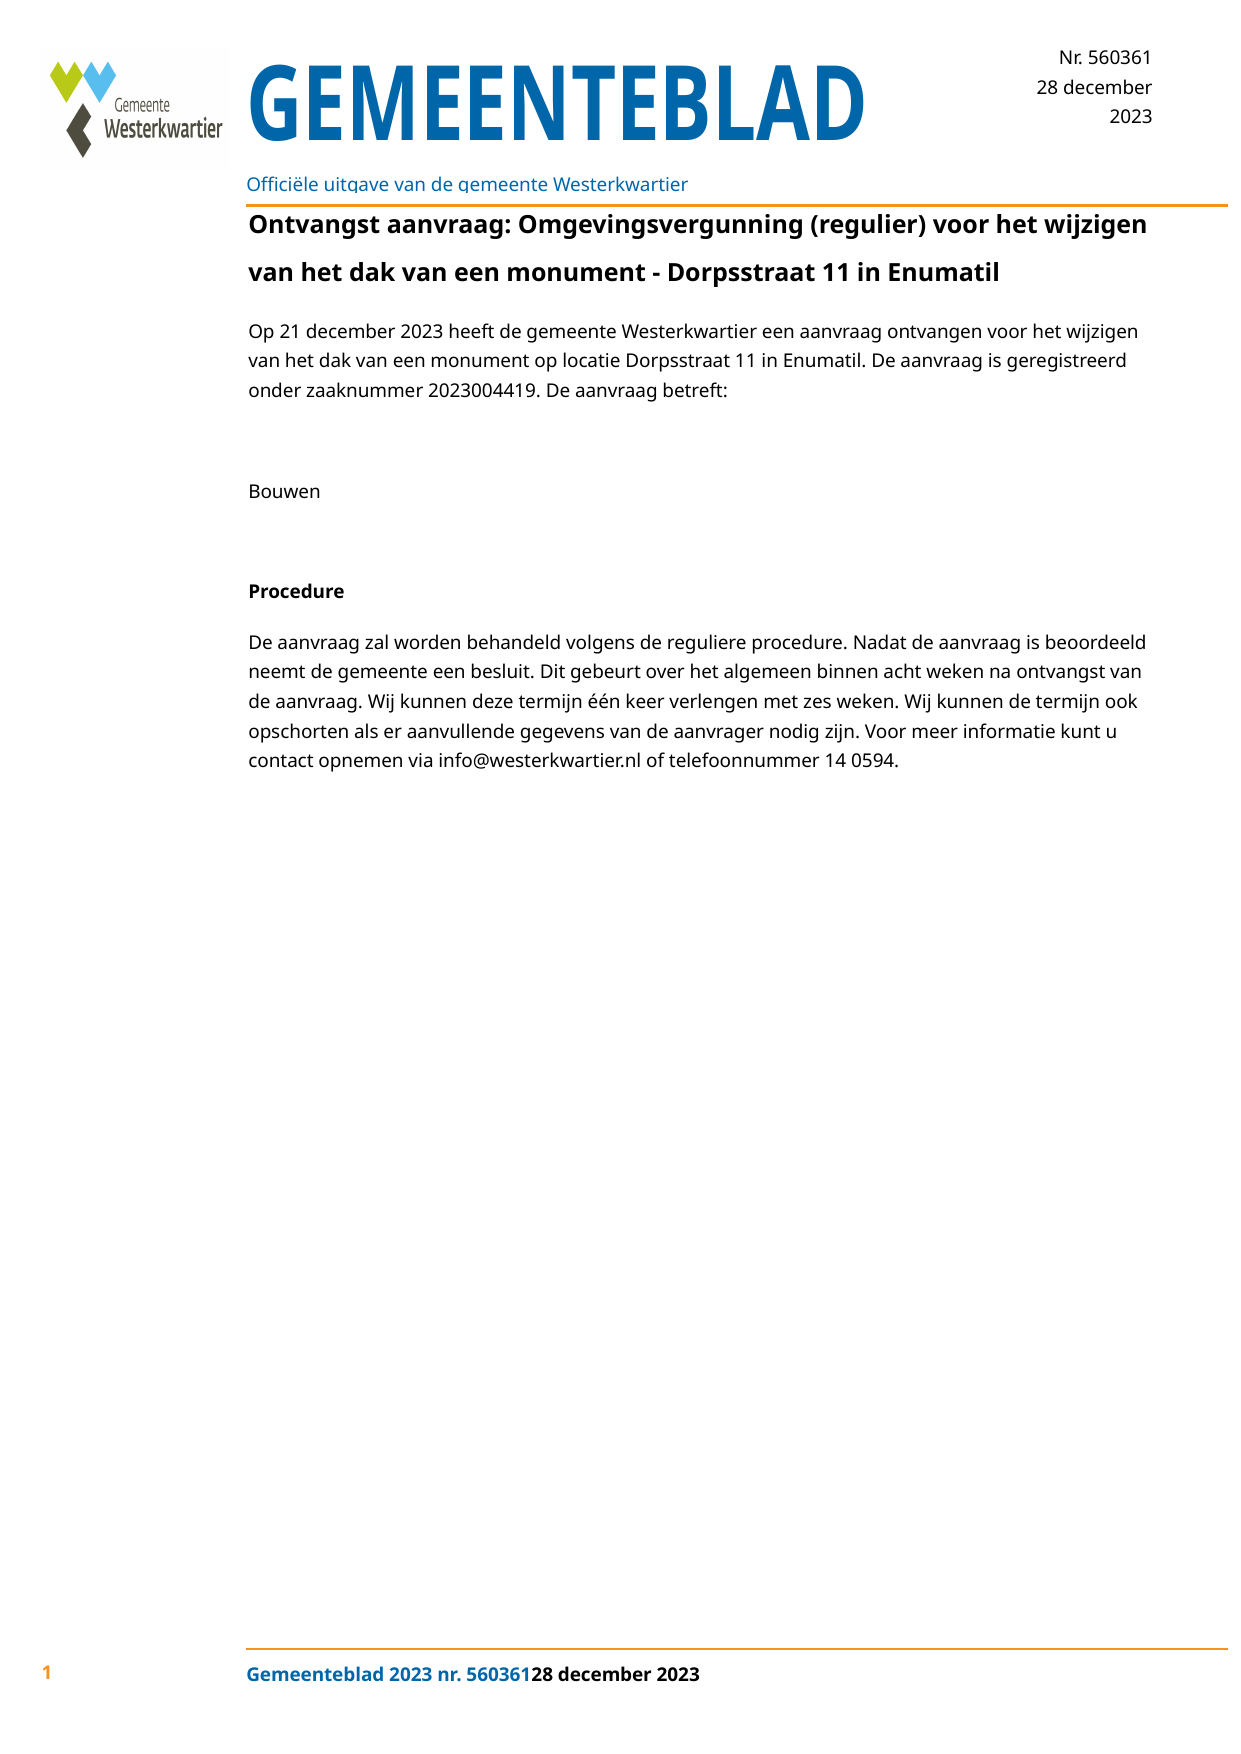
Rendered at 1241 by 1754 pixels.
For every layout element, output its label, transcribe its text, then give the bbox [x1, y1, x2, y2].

text Op 21 december 2023 heeft de gemeente Westerkwartier een aanvraag ontvangen voor het wijzigen van het dak van een monument op locatie Dorpsstraat 11 in Enumatil. De aanvraag is geregistreerd onder zaaknummer 2023004419. De aanvraag betreft: [248, 318, 1152, 403]
text Ontvangst aanvraag: Omgevingsvergunning (regulier) voor het wijzigen van het dak van een monument - Dorpsstraat 11 in Enumatil [248, 207, 1152, 288]
picture [41, 47, 231, 172]
text De aanvraag zal worden behandeld volgens de reguliere procedure. Nadat de aanvraag is beoordeeld neemt de gemeente een besluit. Dit gebeurt over het algemeen binnen acht weken na ontvangst van de aanvraag. Wij kunnen deze termijn één keer verlengen met zes weken. Wij kunnen de termijn ook opschorten als er aanvullende gegevens van de aanvrager nodig zijn. Voor meer informatie kunt u contact opnemen via info@westerkwartier.nl of telefoonnummer 14 0594. [248, 629, 1152, 773]
text Procedure [248, 579, 1152, 604]
text Bouwen [248, 478, 1152, 504]
